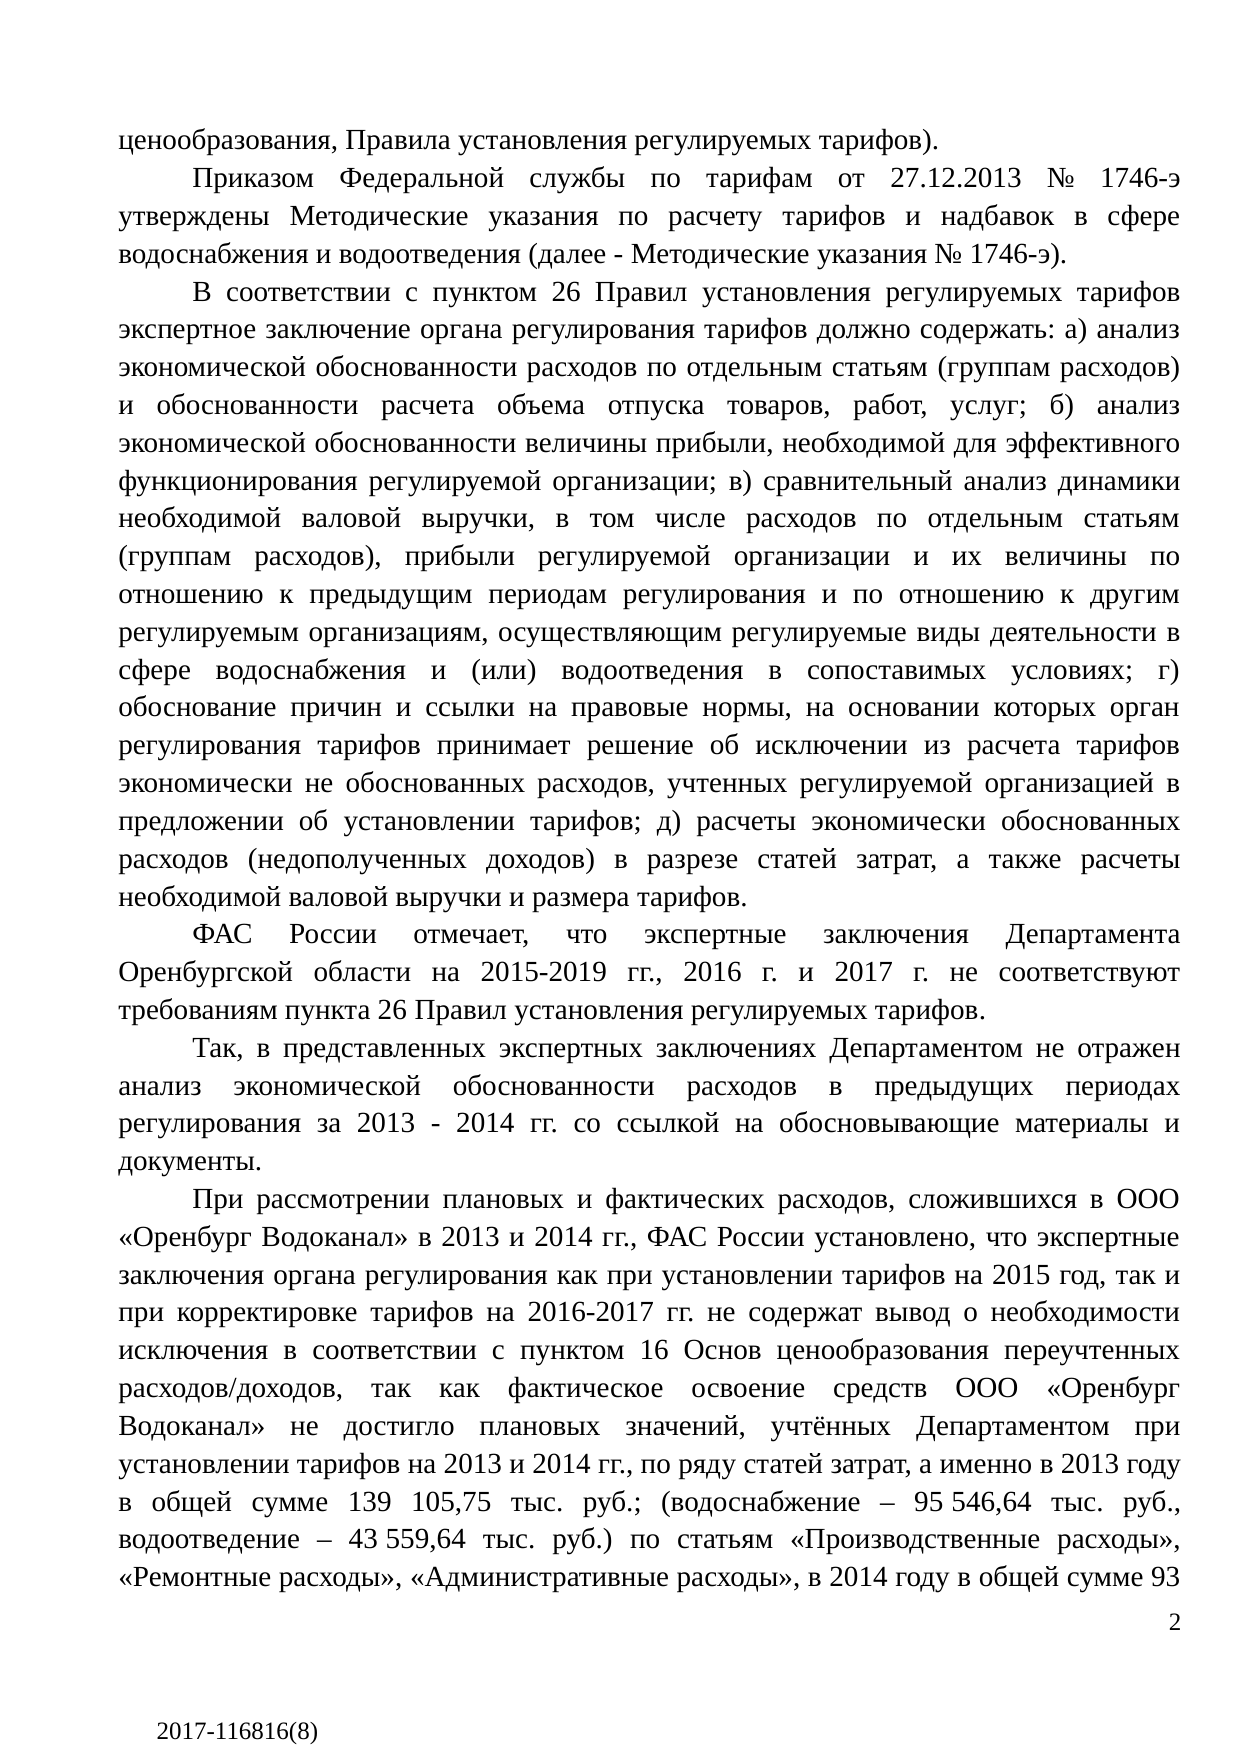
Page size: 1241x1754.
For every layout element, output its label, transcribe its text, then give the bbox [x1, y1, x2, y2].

text При рассмотрении плановых и фактических расходов, сложившихся в ООО «Оренбург Водоканал» в 2013 и 2014 гг., ФАС России установлено, что экспертные заключения органа регулирования как при установлении тарифов на 2015 год, так и при корректировке тарифов на 2016-2017 гг. не содержат вывод о необходимости исключения в соответствии с пунктом 16 Основ ценообразования переучтенных расходов/доходов, так как фактическое освоение средств ООО «Оренбург Водоканал» не достигло плановых значений, учтённых Департаментом при установлении тарифов на 2013 и 2014 гг., по ряду статей затрат, а именно в 2013 году в общей сумме 139 105,75 тыс. руб.; (водоснабжение – 95 546,64 тыс. руб., водоотведение – 43 559,64 тыс. руб.) по статьям «Производственные расходы», «Ремонтные расходы», «Административные расходы», в 2014 году в общей сумме 93 [118, 1177, 1181, 1593]
text В соответствии с пунктом 26 Правил установления регулируемых тарифов экспертное заключение органа регулирования тарифов должно содержать: а) анализ экономической обоснованности расходов по отдельным статьям (группам расходов) и обоснованности расчета объема отпуска товаров, работ, услуг; б) анализ экономической обоснованности величины прибыли, необходимой для эффективного функционирования регулируемой организации; в) сравнительный анализ динамики необходимой валовой выручки, в том числе расходов по отдельным статьям (группам расходов), прибыли регулируемой организации и их величины по отношению к предыдущим периодам регулирования и по отношению к другим регулируемым организациям, осуществляющим регулируемые виды деятельности в сфере водоснабжения и (или) водоотведения в сопоставимых условиях; г) обоснование причин и ссылки на правовые нормы, на основании которых орган регулирования тарифов принимает решение об исключении из расчета тарифов экономически не обоснованных расходов, учтенных регулируемой организацией в предложении об установлении тарифов; д) расчеты экономически обоснованных расходов (недополученных доходов) в разрезе статей затрат, а также расчеты необходимой валовой выручки и размера тарифов. [118, 269, 1181, 912]
text ФАС России отмечает, что экспертные заключения Департамента Оренбургской области на 2015-2019 гг., 2016 г. и 2017 г. не соответствуют требованиям пункта 26 Правил установления регулируемых тарифов. [118, 912, 1181, 1026]
text ценообразования, Правила установления регулируемых тарифов). [118, 118, 1181, 156]
text Приказом Федеральной службы по тарифам от 27.12.2013 № 1746-э утверждены Методические указания по расчету тарифов и надбавок в сфере водоснабжения и водоотведения (далее - Методические указания № 1746-э). [118, 156, 1181, 269]
text Так, в представленных экспертных заключениях Департаментом не отражен анализ экономической обоснованности расходов в предыдущих периодах регулирования за 2013 - 2014 гг. со ссылкой на обосновывающие материалы и документы. [118, 1026, 1181, 1177]
